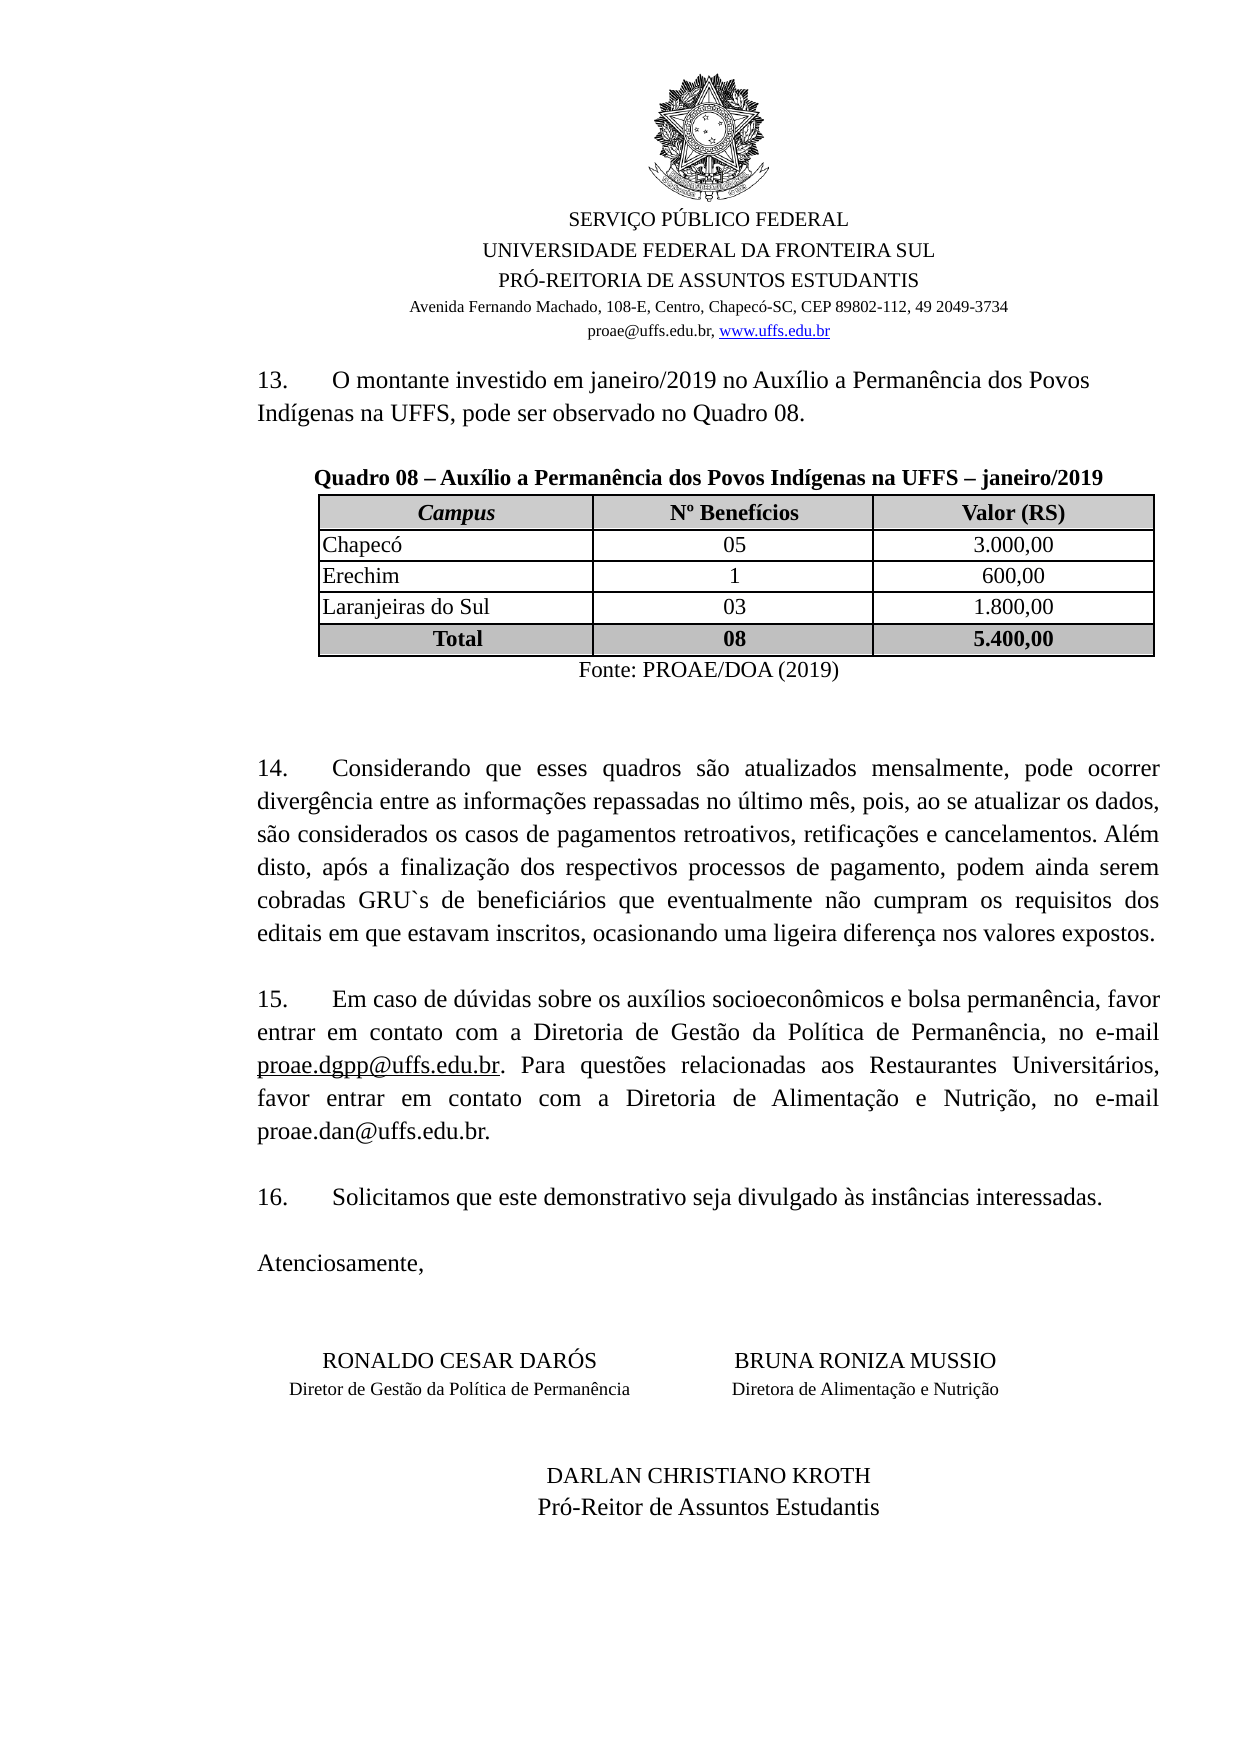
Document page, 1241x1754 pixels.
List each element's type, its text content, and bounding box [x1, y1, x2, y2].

table_cell Total [320, 625, 592, 654]
text Pró-Reitor de Assuntos Estudantis [257, 1492, 1161, 1521]
text DARLAN CHRISTIANO KROTH [257, 1462, 1161, 1488]
table_cell 08 [594, 625, 872, 654]
table_cell 05 [594, 531, 872, 560]
text 15. Em caso de dúvidas sobre os auxílios socioeconômicos e bolsa permanência, favor entrar em contato com a Diretoria de Gestão da Política de Permanência, no e-mail proae.dgpp@uffs.edu.br. Para questões relacionadas aos Restaurantes Universitários, favor entrar em contato com a Diretoria de Alimentação e Nutrição, no e-mail proae.dan@uffs.edu.br. [257, 984, 1161, 1145]
table_cell 5.400,00 [874, 625, 1153, 654]
table_cell Erechim [320, 562, 592, 591]
text Atenciosamente, [257, 1248, 1161, 1277]
table_header Nº Benefícios [594, 496, 872, 528]
table_header RONALDO CESAR DARÓS Diretor de Gestão da Política de Permanência [257, 1347, 662, 1399]
table_cell 03 [594, 593, 872, 623]
table_cell 3.000,00 [874, 531, 1153, 560]
text Quadro 08 – Auxílio a Permanência dos Povos Indígenas na UFFS – janeiro/2019 [257, 464, 1161, 490]
table_cell Laranjeiras do Sul [320, 593, 592, 623]
table_cell 1 [594, 562, 872, 591]
table_header BRUNA RONIZA MUSSIO Diretora de Alimentação e Nutrição [662, 1347, 1068, 1399]
text 13. O montante investido em janeiro/2019 no Auxílio a Permanência dos Povos Indígenas na UFFS, pode ser observado no Quadro 08. [257, 365, 1161, 427]
table_cell Chapecó [320, 531, 592, 560]
text 16. Solicitamos que este demonstrativo seja divulgado às instâncias interessadas. [257, 1182, 1161, 1211]
table_header Campus [320, 496, 592, 528]
table_cell 1.800,00 [874, 593, 1153, 623]
table_cell 600,00 [874, 562, 1153, 591]
text Fonte: PROAE/DOA (2019) [257, 657, 1161, 683]
text 14. Considerando que esses quadros são atualizados mensalmente, pode ocorrer divergência entre as informações repassadas no último mês, pois, ao se atualizar os dados, são considerados os casos de pagamentos retroativos, retificações e cancelamentos. Além disto, após a finalização dos respectivos processos de pagamento, podem ainda serem cobradas GRU`s de beneficiários que eventualmente não cumpram os requisitos dos editais em que estavam inscritos, ocasionando uma ligeira diferença nos valores expostos. [257, 753, 1161, 947]
table_header Valor (RS) [874, 496, 1153, 528]
